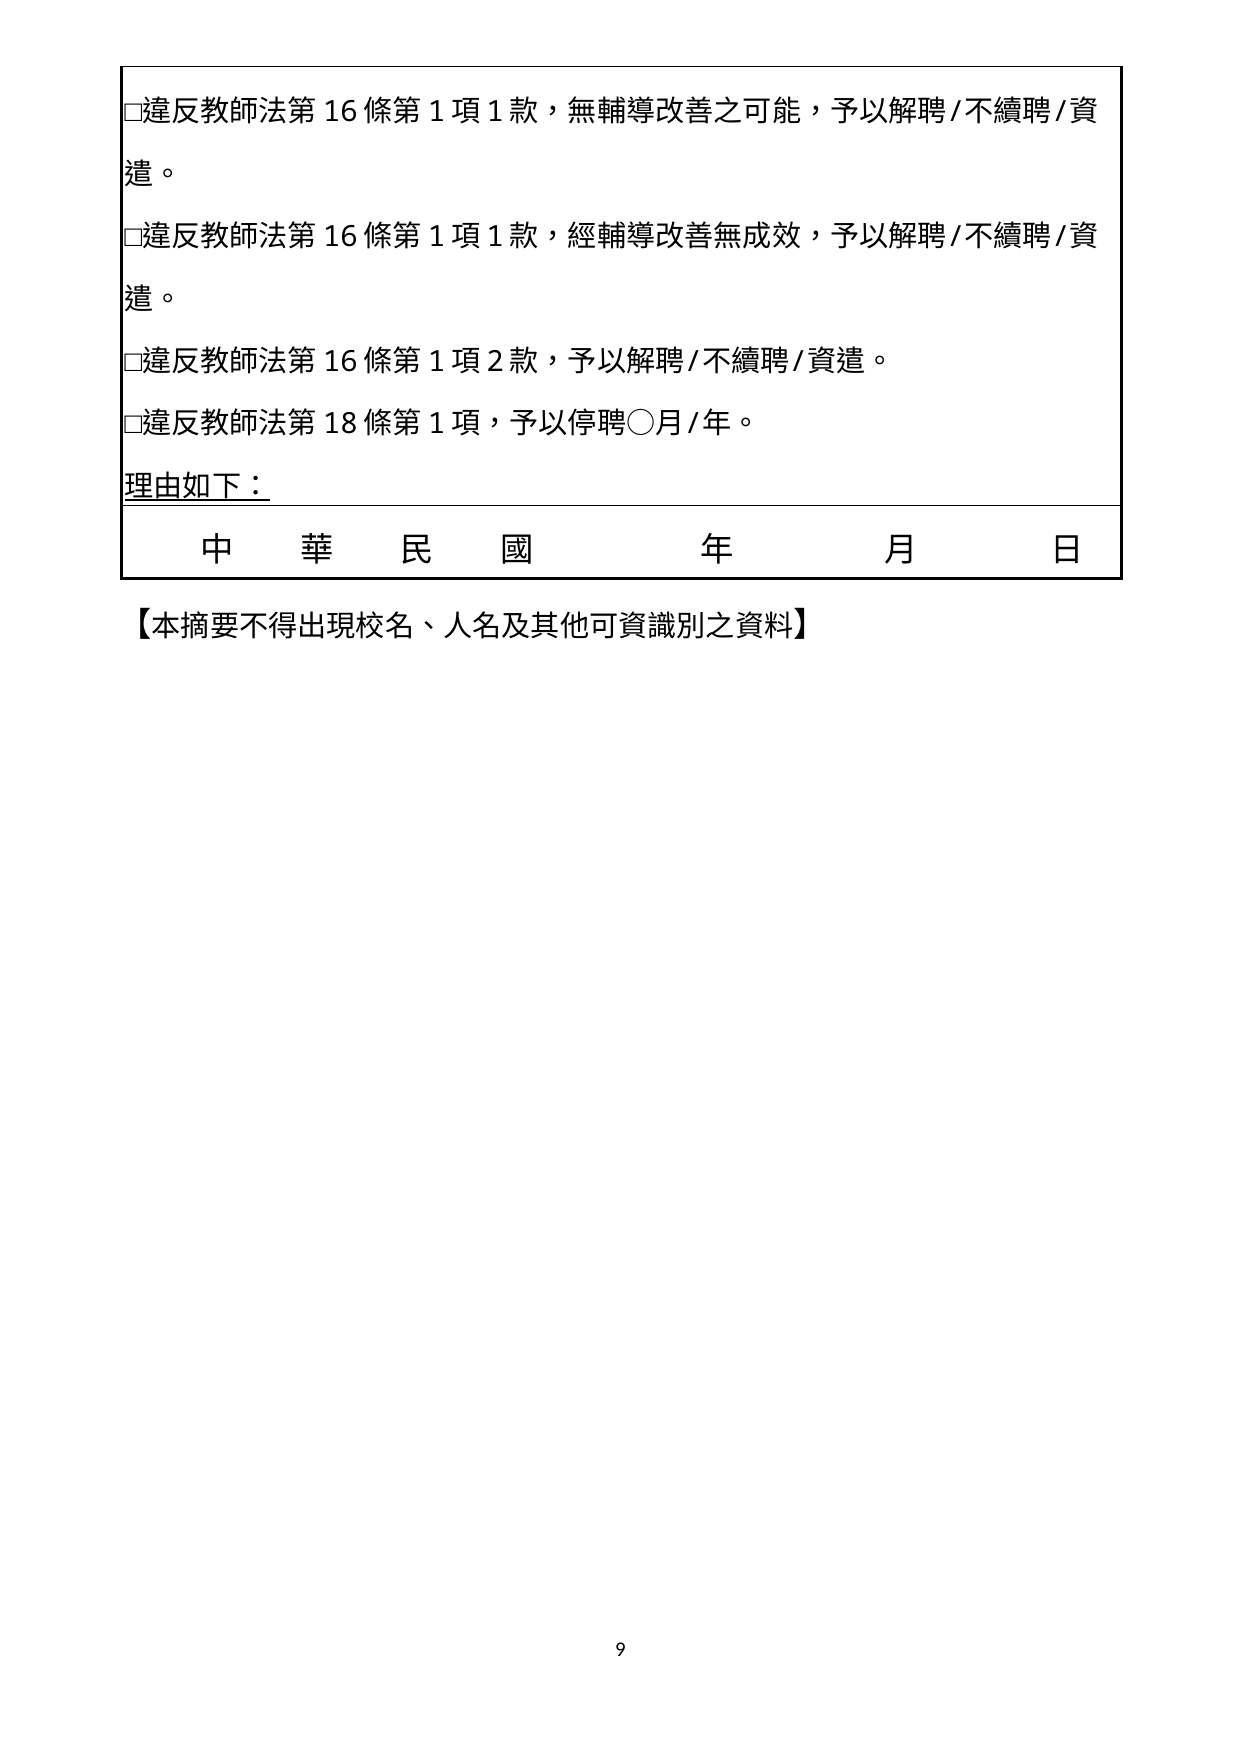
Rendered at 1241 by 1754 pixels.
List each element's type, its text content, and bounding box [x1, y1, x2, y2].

text 【本摘要不得出現校名、人名及其他可資識別之資料】 [118, 580, 1122, 642]
table_cell □違反教師法第16條第1項1款，無輔導改善之可能，予以解聘/不續聘/資遣。 □違反教師法第16條第1項1款，經輔導改善無成效，予以解聘/不續聘/資遣。 □違反教師法第16條第1項2款，予以解聘/不續聘/資遣。 □違反教師法第18條第1項，予以停聘○月/年。 理由如下： [123, 67, 1120, 505]
table_cell 中 華 民 國 年 月 日 [123, 506, 1120, 577]
